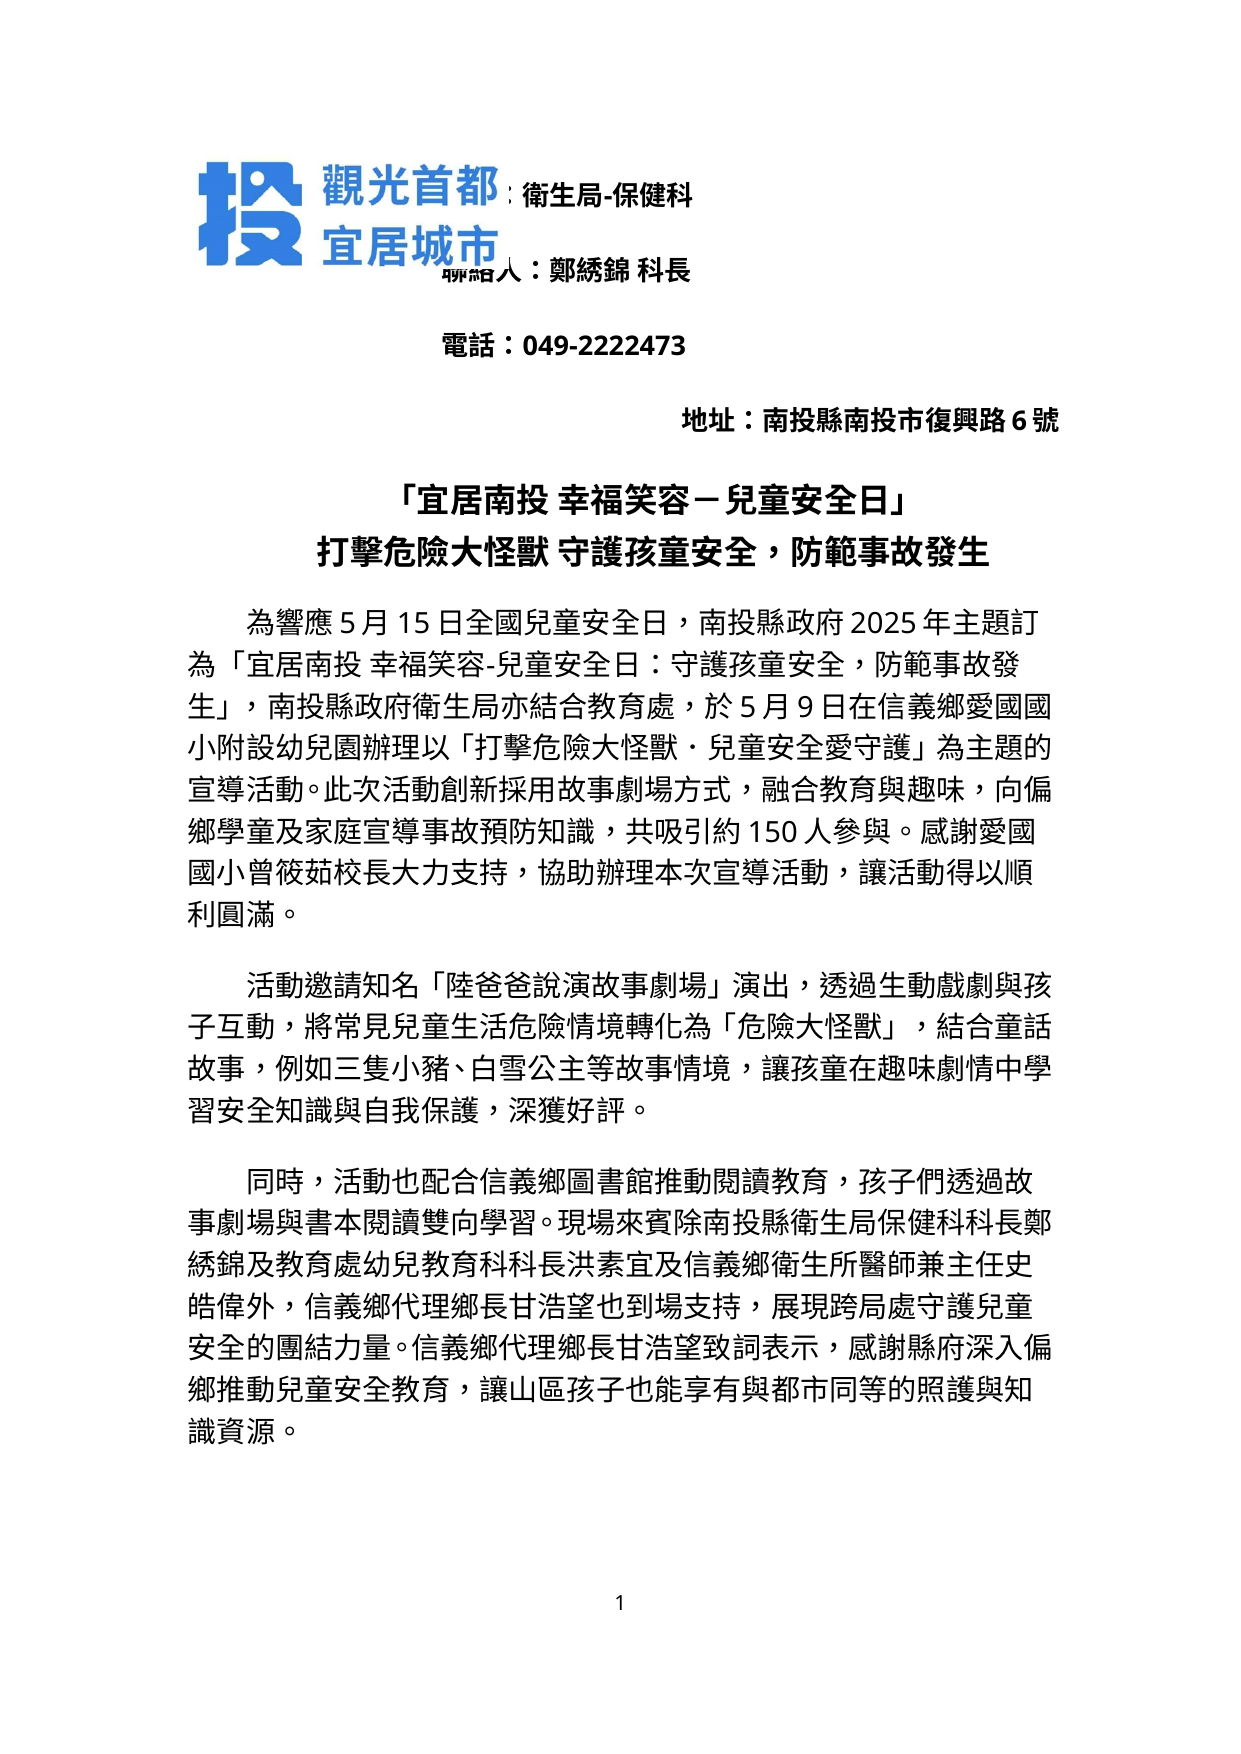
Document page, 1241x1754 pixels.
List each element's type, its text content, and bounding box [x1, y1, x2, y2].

text 單位：衛生局-保健科 [510, 157, 1240, 232]
text 聯絡人：鄭綉錦 科長 [187, 232, 1240, 307]
text 地址：南投縣南投市復興路6號 [187, 382, 1240, 457]
text 為響應5月15日全國兒童安全日，南投縣政府2025年主題訂為「宜居南投 幸福笑容-兒童安全日：守護孩童安全，防範事故發生」，南投縣政府衛生局亦結合教育處，於5月9日在信義鄉愛國國小附設幼兒園辦理以「打擊危險大怪獸．兒童安全愛守護」為主題的宣導活動。此次活動創新採用故事劇場方式，融合教育與趣味，向偏鄉學童及家庭宣導事故預防知識，共吸引約150人參與。感謝愛國國小曾筱茹校長大力支持，協助辦理本次宣導活動，讓活動得以順利圓滿。 [187, 600, 1053, 934]
text 電話：049-2222473 [187, 307, 1240, 382]
text 「宜居南投 幸福笑容－兒童安全日」 [187, 486, 1053, 519]
text 打擊危險大怪獸 守護孩童安全，防範事故發生 [187, 538, 1053, 571]
picture [187, 156, 510, 269]
text 同時，活動也配合信義鄉圖書館推動閱讀教育，孩子們透過故事劇場與書本閱讀雙向學習。現場來賓除南投縣衛生局保健科科長鄭綉錦及教育處幼兒教育科科長洪素宜及信義鄉衛生所醫師兼主任史皓偉外，信義鄉代理鄉長甘浩望也到場支持，展現跨局處守護兒童安全的團結力量。信義鄉代理鄉長甘浩望致詞表示，感謝縣府深入偏鄉推動兒童安全教育，讓山區孩子也能享有與都市同等的照護與知識資源。 [187, 1159, 1053, 1450]
text 活動邀請知名「陸爸爸說演故事劇場」演出，透過生動戲劇與孩子互動，將常見兒童生活危險情境轉化為「危險大怪獸」，結合童話故事，例如三隻小豬、白雪公主等故事情境，讓孩童在趣味劇情中學習安全知識與自我保護，深獲好評。 [187, 963, 1053, 1129]
